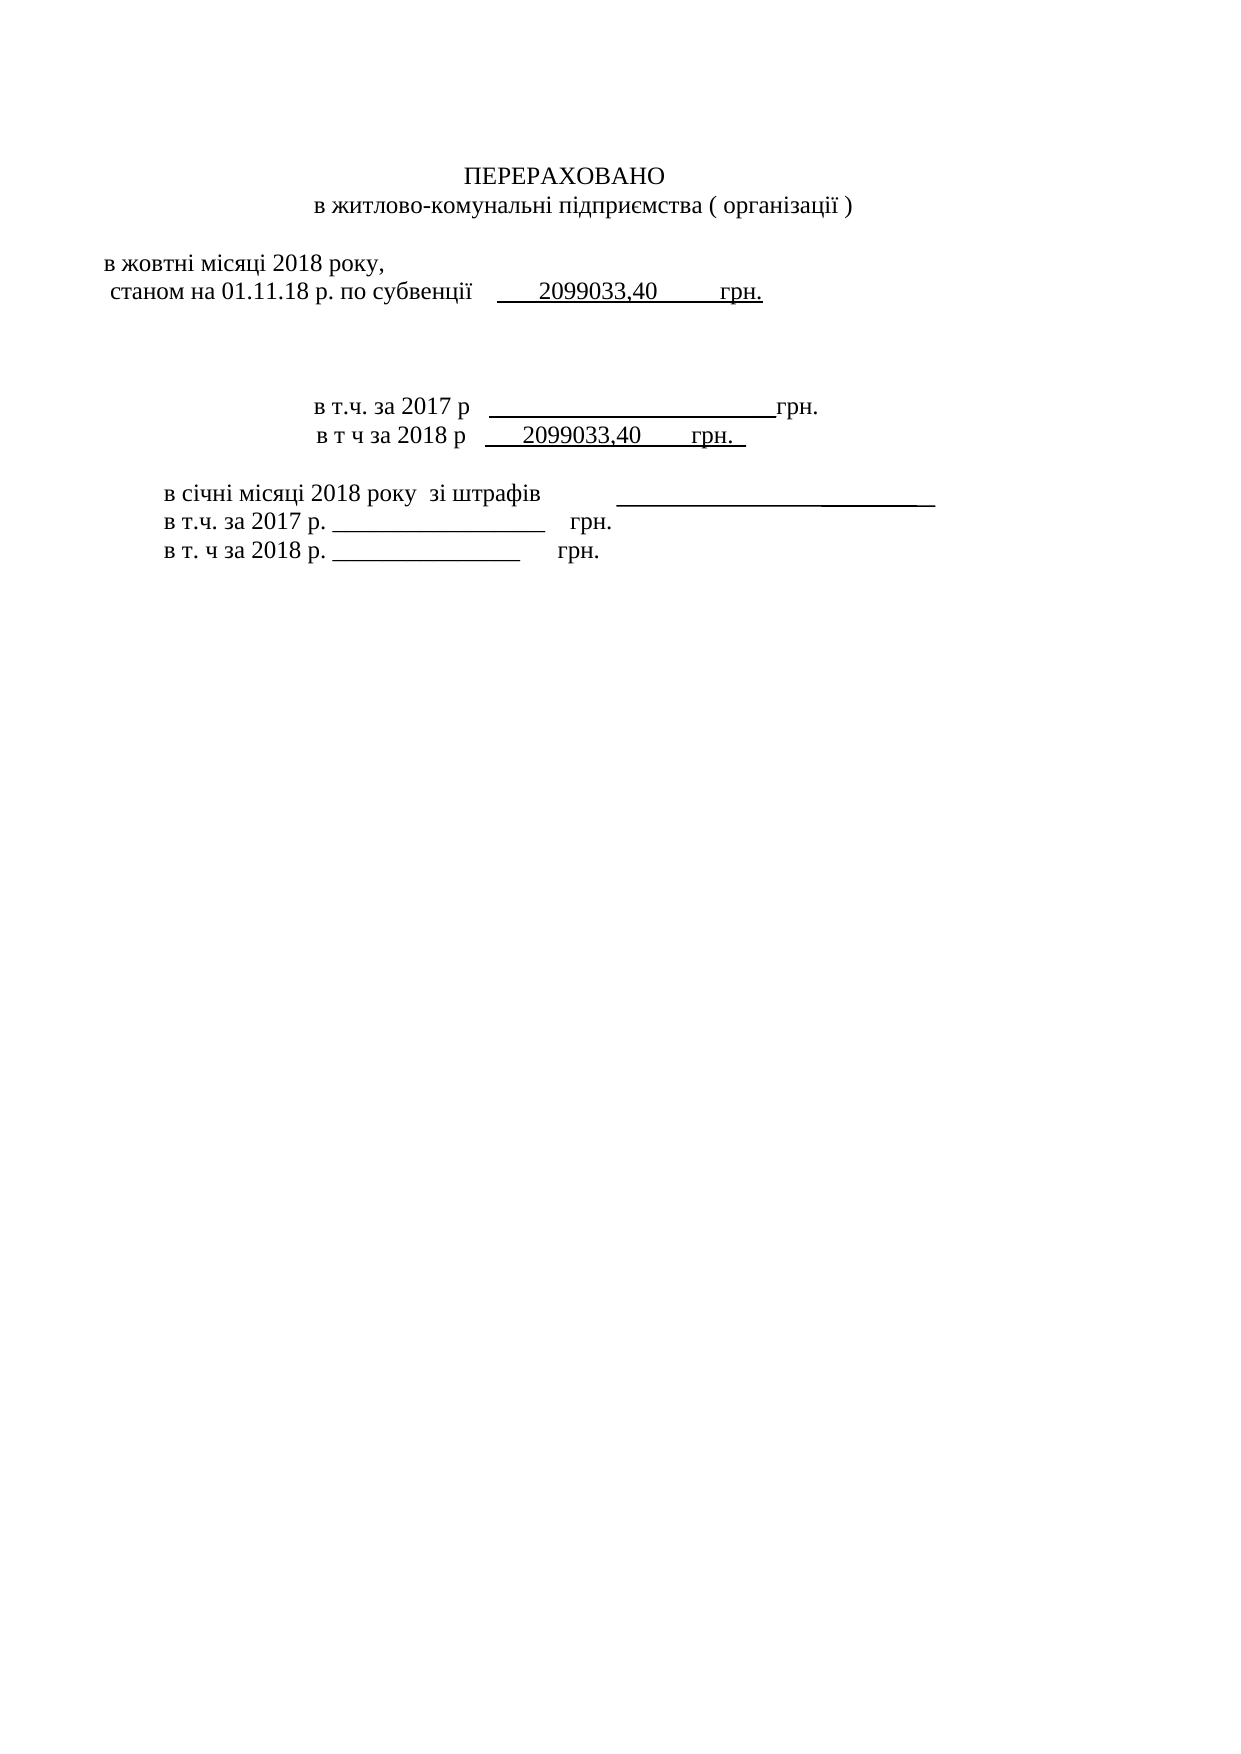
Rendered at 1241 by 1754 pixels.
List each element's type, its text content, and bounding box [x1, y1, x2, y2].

text в січні місяці 2018 року зі штрафів [89, 478, 1152, 506]
text в т. ч за 2018 р. _______________ грн. [89, 535, 1152, 564]
text ПЕРЕРАХОВАНО [389, 161, 1152, 190]
text в жовтні місяці 2018 року, [89, 248, 1152, 276]
text в т.ч. за 2017 р ­ __грн. [89, 391, 1152, 420]
text в т ч за 2018 р 2099033,40____грн._ [89, 420, 1152, 449]
text в т.ч. за 2017 р. _________________ грн. [89, 506, 1152, 535]
text станом на 01.11.18 р. по субвенції 2099033,40_____грн. [89, 276, 1152, 305]
text в житлово-комунальні підприємства ( організації ) [239, 190, 1152, 219]
